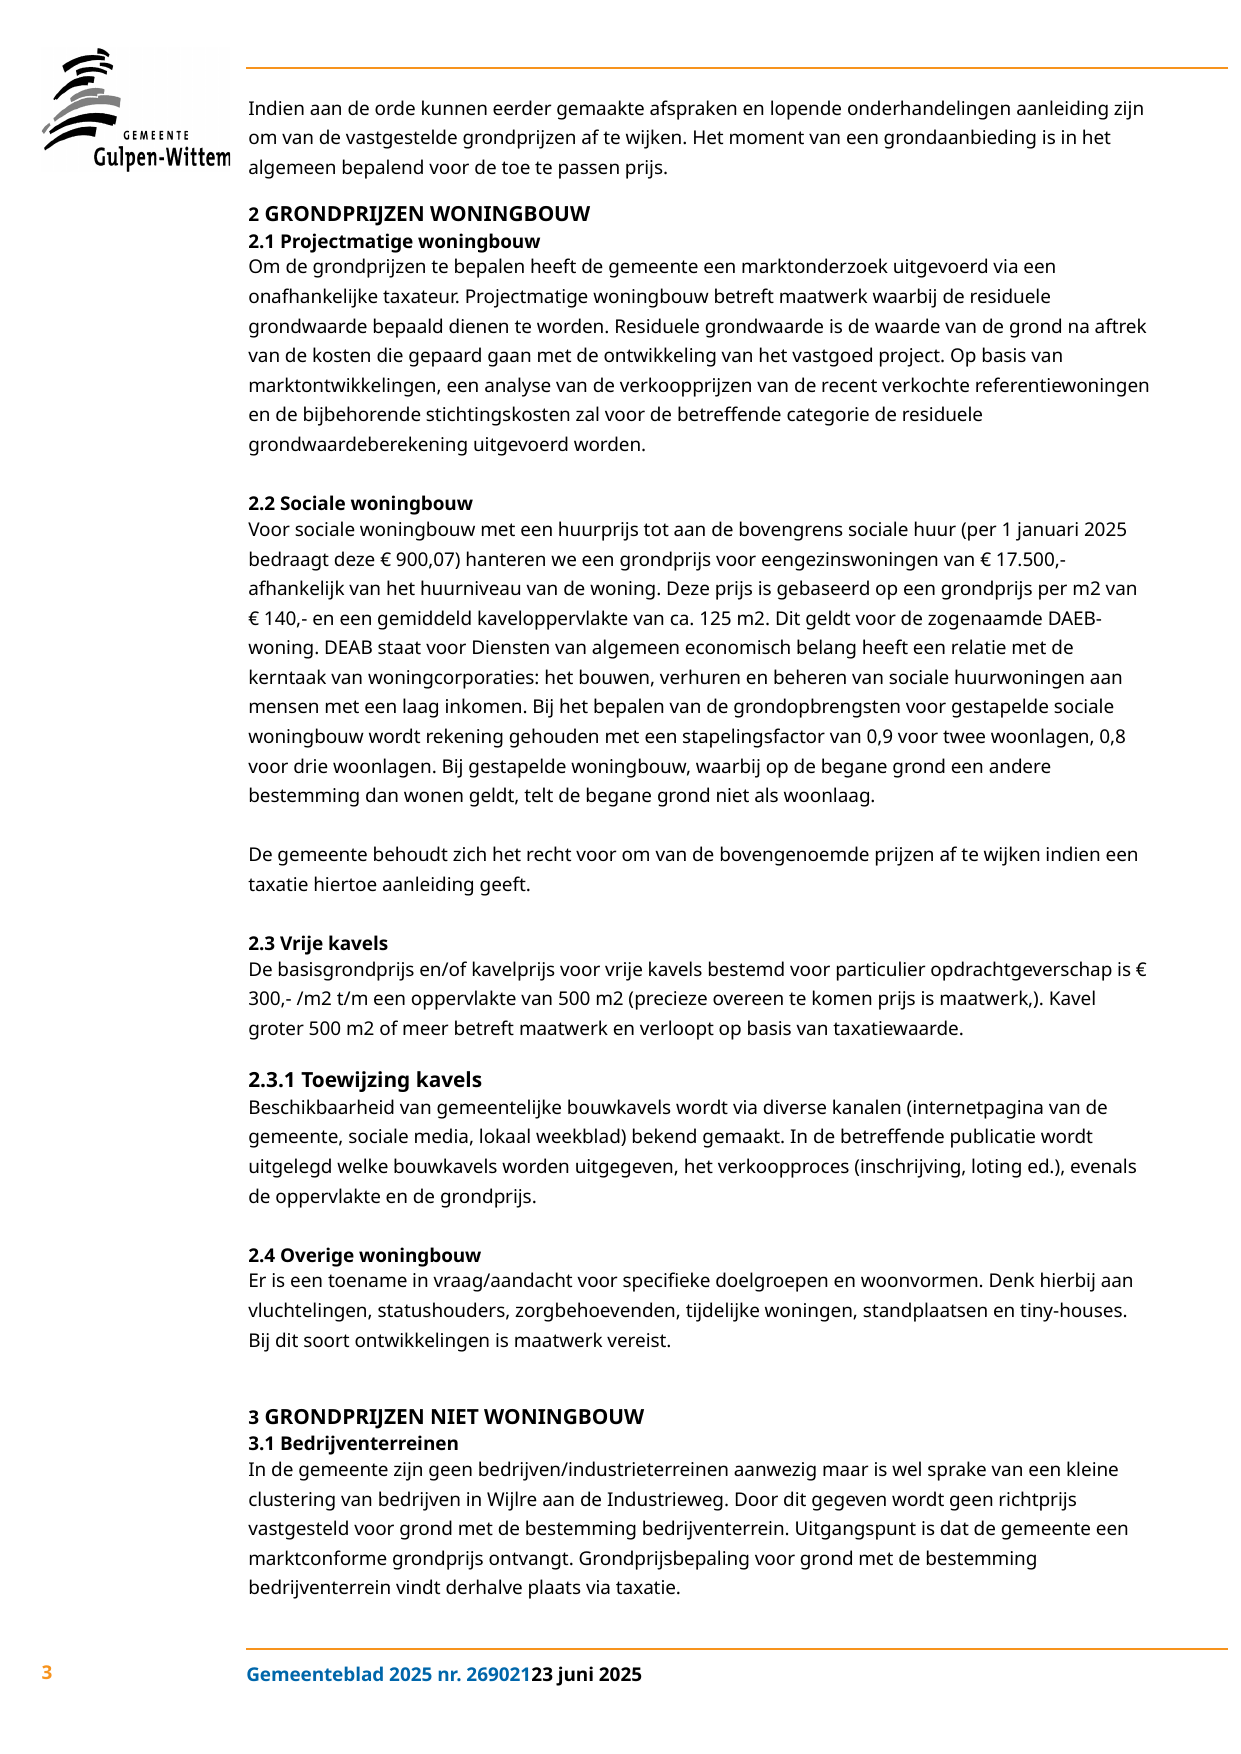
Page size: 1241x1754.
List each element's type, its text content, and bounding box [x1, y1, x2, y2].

text In de gemeente zijn geen bedrijven/industrieterreinen aanwezig maar is wel sprake van een kleine clustering van bedrijven in Wijlre aan de Industrieweg. Door dit gegeven wordt geen richtprijs vastgesteld voor grond met de bestemming bedrijventerrein. Uitgangspunt is dat de gemeente een marktconforme grondprijs ontvangt. Grondprijsbepaling voor grond met de bestemming bedrijventerrein vindt derhalve plaats via taxatie. [248, 1456, 1152, 1600]
text € 140,- en een gemiddeld kaveloppervlakte van ca. 125 m2. Dit geldt voor de zogenaamde DAEB-woning. DEAB staat voor Diensten van algemeen economisch belang heeft een relatie met de kerntaak van woningcorporaties: het bouwen, verhuren en beheren van sociale huurwoningen aan mensen met een laag inkomen. Bij het bepalen van de grondopbrengsten voor gestapelde sociale woningbouw wordt rekening gehouden met een stapelingsfactor van 0,9 voor twee woonlagen, 0,8 voor drie woonlagen. Bij gestapelde woningbouw, waarbij op de begane grond een andere bestemming dan wonen geldt, telt de begane grond niet als woonlaag. [248, 605, 1152, 808]
picture [41, 47, 231, 172]
text 3 GRONDPRIJZEN NIET WONINGBOUW [248, 1402, 1152, 1431]
text 2.1 Projectmatige woningbouw [248, 228, 1152, 254]
text Beschikbaarheid van gemeentelijke bouwkavels wordt via diverse kanalen (internetpagina van de gemeente, sociale media, lokaal weekblad) bekend gemaakt. In de betreffende publicatie wordt uitgelegd welke bouwkavels worden uitgegeven, het verkoopproces (inschrijving, loting ed.), evenals de oppervlakte en de grondprijs. [248, 1094, 1152, 1208]
text De gemeente behoudt zich het recht voor om van de bovengenoemde prijzen af te wijken indien een taxatie hiertoe aanleiding geeft. [248, 842, 1152, 897]
text Er is een toename in vraag/aandacht voor specifieke doelgroepen en woonvormen. Denk hierbij aan vluchtelingen, statushouders, zorgbehoevenden, tijdelijke woningen, standplaatsen en tiny-houses. Bij dit soort ontwikkelingen is maatwerk vereist. [248, 1268, 1152, 1353]
text 2.3.1 Toewijzing kavels [248, 1066, 1152, 1094]
text 2 GRONDPRIJZEN WONINGBOUW [248, 199, 1152, 228]
text Om de grondprijzen te bepalen heeft de gemeente een marktonderzoek uitgevoerd via een onafhankelijke taxateur. Projectmatige woningbouw betreft maatwerk waarbij de residuele grondwaarde bepaald dienen te worden. Residuele grondwaarde is de waarde van de grond na aftrek van de kosten die gepaard gaan met de ontwikkeling van het vastgoed project. Op basis van marktontwikkelingen, een analyse van de verkoopprijzen van de recent verkochte referentiewoningen en de bijbehorende stichtingskosten zal voor de betreffende categorie de residuele grondwaardeberekening uitgevoerd worden. [248, 254, 1152, 457]
text 2.3 Vrije kavels [248, 930, 1152, 956]
text Voor sociale woningbouw met een huurprijs tot aan de bovengrens sociale huur (per 1 januari 2025 bedraagt deze € 900,07) hanteren we een grondprijs voor eengezinswoningen van € 17.500,- afhankelijk van het huurniveau van de woning. Deze prijs is gebaseerd op een grondprijs per m2 van [248, 516, 1152, 601]
text 3.1 Bedrijventerreinen [248, 1431, 1152, 1456]
text Indien aan de orde kunnen eerder gemaakte afspraken en lopende onderhandelingen aanleiding zijn om van de vastgestelde grondprijzen af te wijken. Het moment van een grondaanbieding is in het algemeen bepalend voor de toe te passen prijs. [248, 95, 1152, 180]
text 2.4 Overige woningbouw [248, 1242, 1152, 1268]
text De basisgrondprijs en/of kavelprijs voor vrije kavels bestemd voor particulier opdrachtgeverschap is € 300,- /m2 t/m een oppervlakte van 500 m2 (precieze overeen te komen prijs is maatwerk,). Kavel groter 500 m2 of meer betreft maatwerk en verloopt op basis van taxatiewaarde. [248, 956, 1152, 1041]
text 2.2 Sociale woningbouw [248, 490, 1152, 516]
